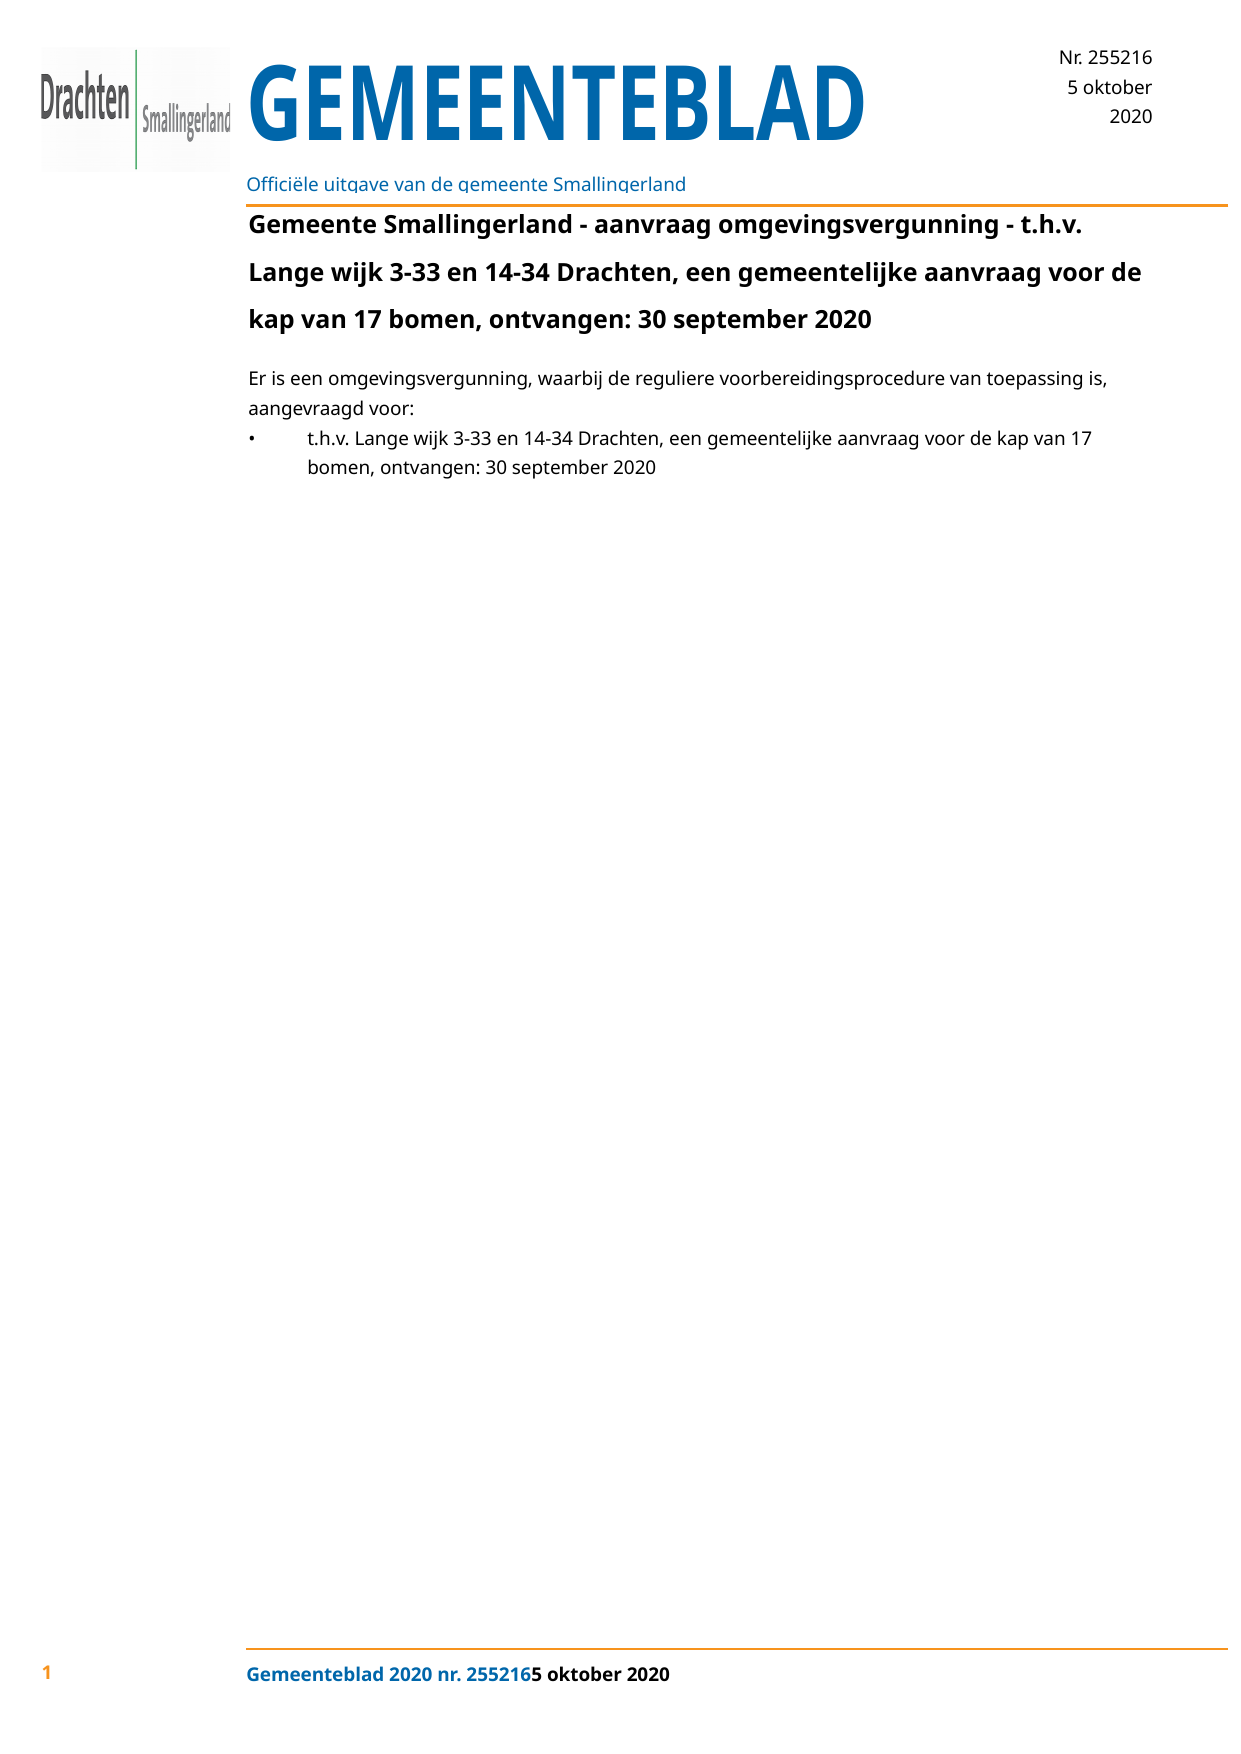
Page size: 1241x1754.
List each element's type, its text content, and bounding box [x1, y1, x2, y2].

picture [41, 47, 231, 172]
text Gemeente Smallingerland - aanvraag omgevingsvergunning - t.h.v. Lange wijk 3-33 en 14-34 Drachten, een gemeentelijke aanvraag voor de kap van 17 bomen, ontvangen: 30 september 2020 [248, 207, 1152, 336]
text Er is een omgevingsvergunning, waarbij de reguliere voorbereidingsprocedure van toepassing is, aangevraagd voor: [248, 366, 1152, 421]
list t.h.v. Lange wijk 3-33 en 14-34 Drachten, een gemeentelijke aanvraag voor de kap van 17 bomen, ontvangen: 30 september 2020 [248, 425, 1152, 480]
